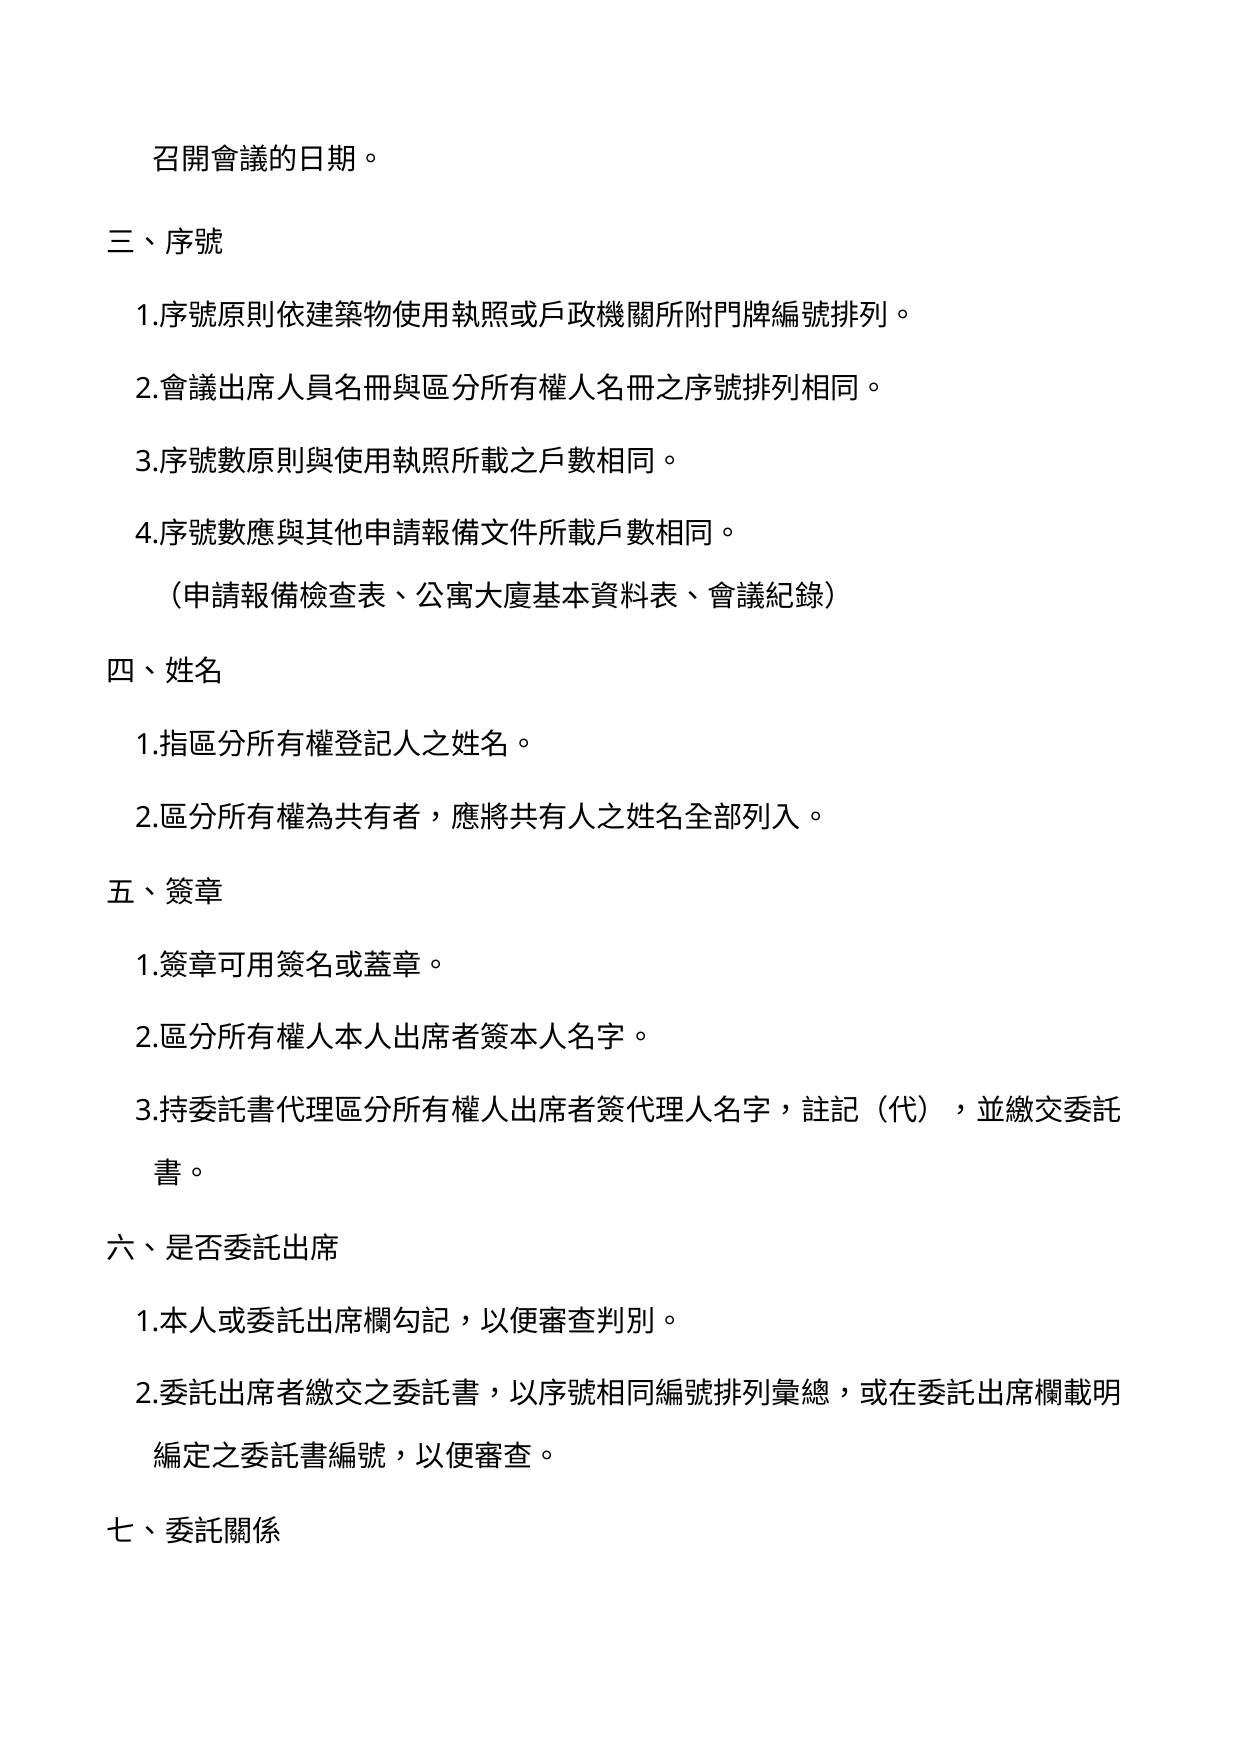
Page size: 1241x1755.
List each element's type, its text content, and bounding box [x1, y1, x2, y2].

text 2.委託出席者繳交之委託書，以序號相同編號排列彙總，或在委託出席欄載明編定之委託書編號，以便審查。 [135, 1350, 1134, 1475]
text 1.本人或委託出席欄勾記，以便審查判別。 [135, 1277, 1134, 1339]
text 2.會議出席人員名冊與區分所有權人名冊之序號排列相同。 [135, 344, 1134, 406]
text 六、是否委託出席 [106, 1204, 1134, 1266]
text 2.區分所有權為共有者，應將共有人之姓名全部列入。 [135, 773, 1134, 835]
text 五、簽章 [106, 848, 1134, 910]
text 3.持委託書代理區分所有權人出席者簽代理人名字，註記（代），並繳交委託書。 [135, 1066, 1134, 1191]
text 四、姓名 [106, 627, 1134, 689]
text 1.序號原則依建築物使用執照或戶政機關所附門牌編號排列。 [135, 271, 1134, 333]
text 1.指區分所有權登記人之姓名。 [135, 700, 1134, 762]
text 2.區分所有權人本人出席者簽本人名字。 [135, 993, 1134, 1056]
text 召開會議的日期。 [152, 115, 1134, 177]
text 4.序號數應與其他申請報備文件所載戶數相同。 （申請報備檢查表、公寓大廈基本資料表、會議紀錄） [135, 489, 1134, 614]
text 七、委託關係 [106, 1487, 1134, 1549]
text 3.序號數原則與使用執照所載之戶數相同。 [135, 417, 1134, 479]
text 1.簽章可用簽名或蓋章。 [135, 921, 1134, 983]
text 三、序號 [106, 198, 1134, 260]
